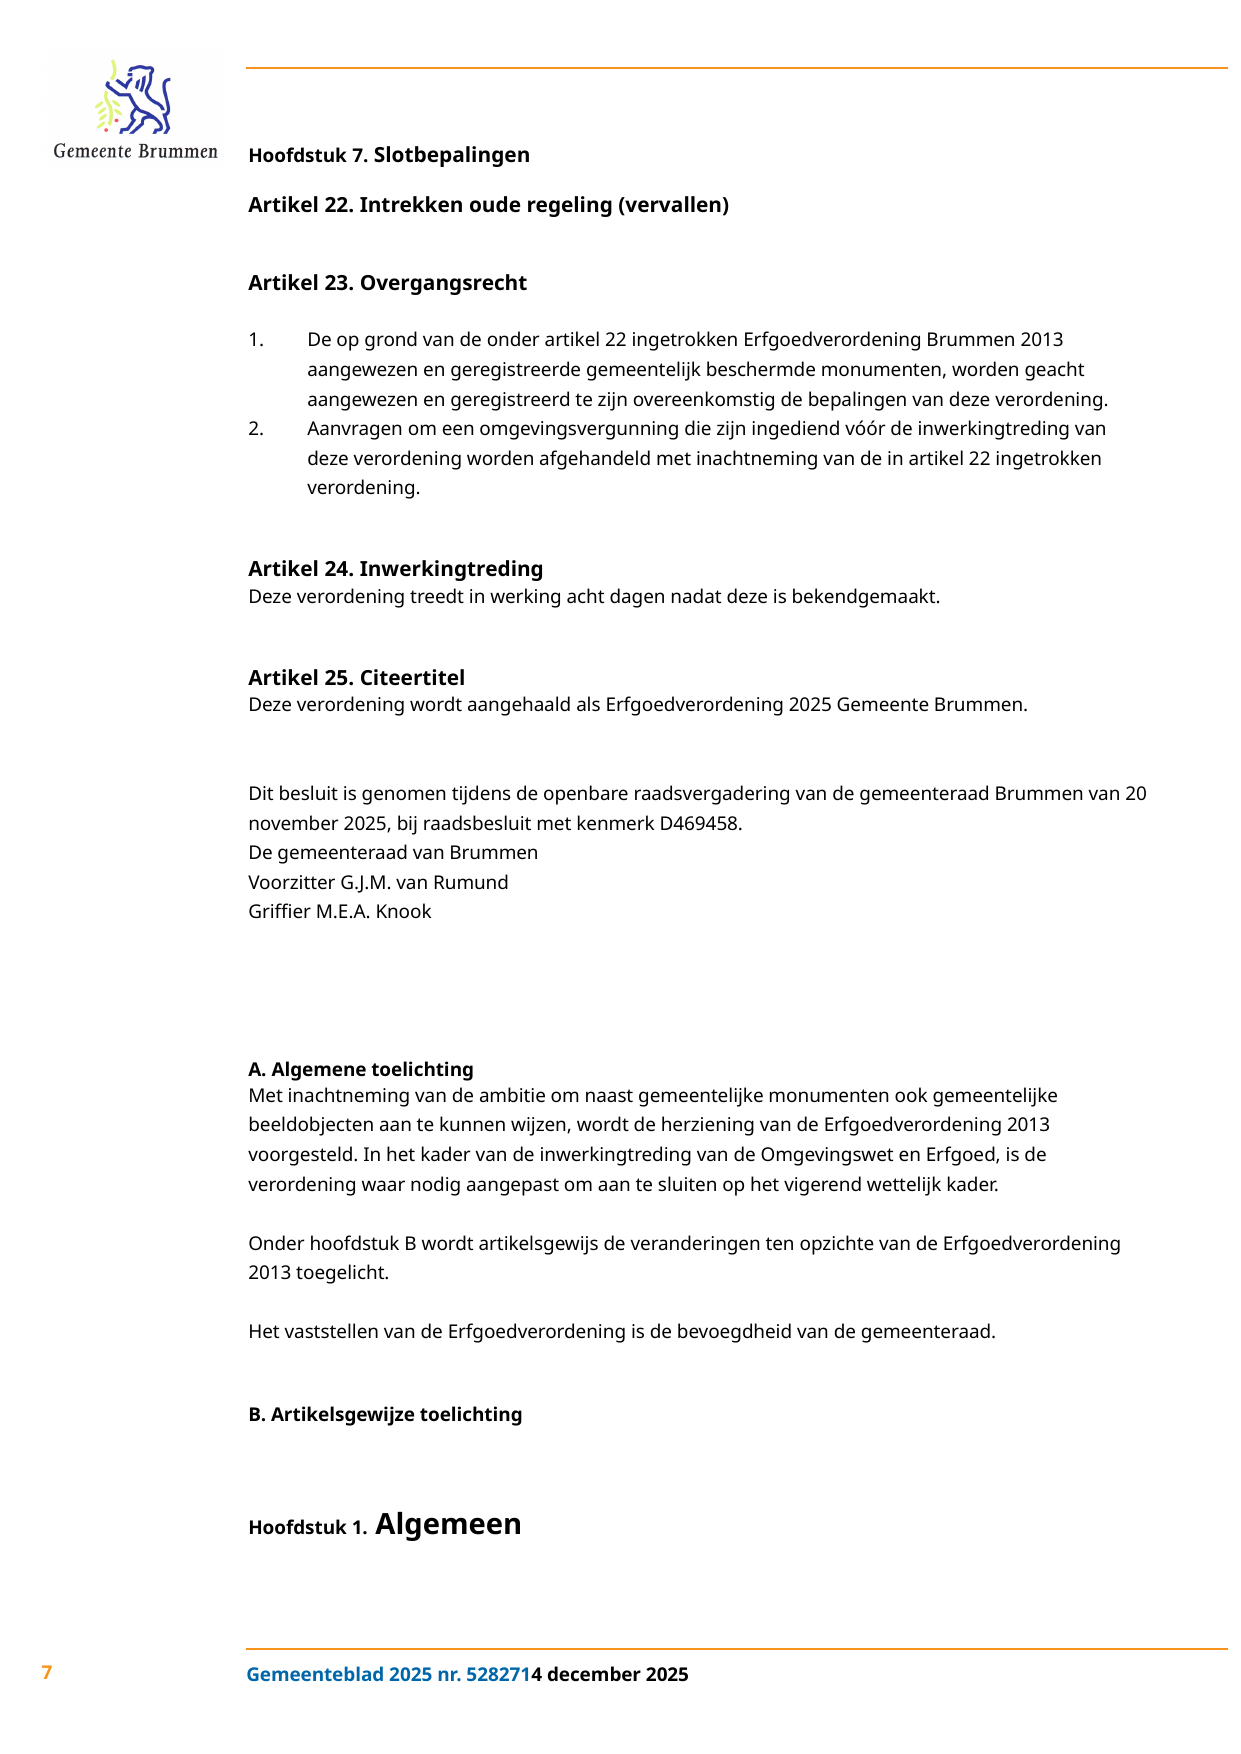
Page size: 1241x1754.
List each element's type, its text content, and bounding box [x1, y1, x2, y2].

text Deze verordening treedt in werking acht dagen nadat deze is bekendgemaakt. [248, 583, 1152, 609]
text Deze verordening wordt aangehaald als Erfgoedverordening 2025 Gemeente Brummen. [248, 691, 1152, 717]
text Hoofdstuk 1. Algemeen [248, 1503, 1152, 1543]
text Hoofdstuk 7. Slotbepalingen [248, 140, 1152, 169]
picture [41, 47, 231, 172]
text B. Artikelsgewijze toelichting [248, 1399, 1152, 1427]
text Griffier M.E.A. Knook [248, 898, 1152, 924]
text Onder hoofdstuk B wordt artikelsgewijs de veranderingen ten opzichte van de Erfgoedverordening 2013 toegelicht. [248, 1230, 1152, 1285]
text Voorzitter G.J.M. van Rumund [248, 869, 1152, 894]
list Aanvragen om een omgevingsvergunning die zijn ingediend vóór de inwerkingtreding van deze verordening worden afgehandeld met inachtneming van de in artikel 22 ingetrokken verordening. [248, 415, 1152, 500]
text Het vaststellen van de Erfgoedverordening is de bevoegdheid van de gemeenteraad. [248, 1319, 1152, 1344]
text Artikel 24. Inwerkingtreding [248, 554, 1152, 583]
text Artikel 22. Intrekken oude regeling (vervallen) [248, 190, 1152, 218]
text Met inachtneming van de ambitie om naast gemeentelijke monumenten ook gemeentelijke beeldobjecten aan te kunnen wijzen, wordt de herziening van de Erfgoedverordening 2013 voorgesteld. In het kader van de inwerkingtreding van de Omgevingswet en Erfgoed, is de verordening waar nodig aangepast om aan te sluiten op het vigerend wettelijk kader. [248, 1082, 1152, 1197]
list De op grond van de onder artikel 22 ingetrokken Erfgoedverordening Brummen 2013 aangewezen en geregistreerde gemeentelijk beschermde monumenten, worden geacht aangewezen en geregistreerd te zijn overeenkomstig de bepalingen van deze verordening. [248, 327, 1152, 411]
text Artikel 25. Citeertitel [248, 663, 1152, 691]
text De gemeenteraad van Brummen [248, 839, 1152, 865]
text Dit besluit is genomen tijdens de openbare raadsvergadering van de gemeenteraad Brummen van 20 november 2025, bij raadsbesluit met kenmerk D469458. [248, 780, 1152, 835]
text A. Algemene toelichting [248, 1054, 1152, 1082]
text Artikel 23. Overgangsrecht [248, 268, 1152, 297]
